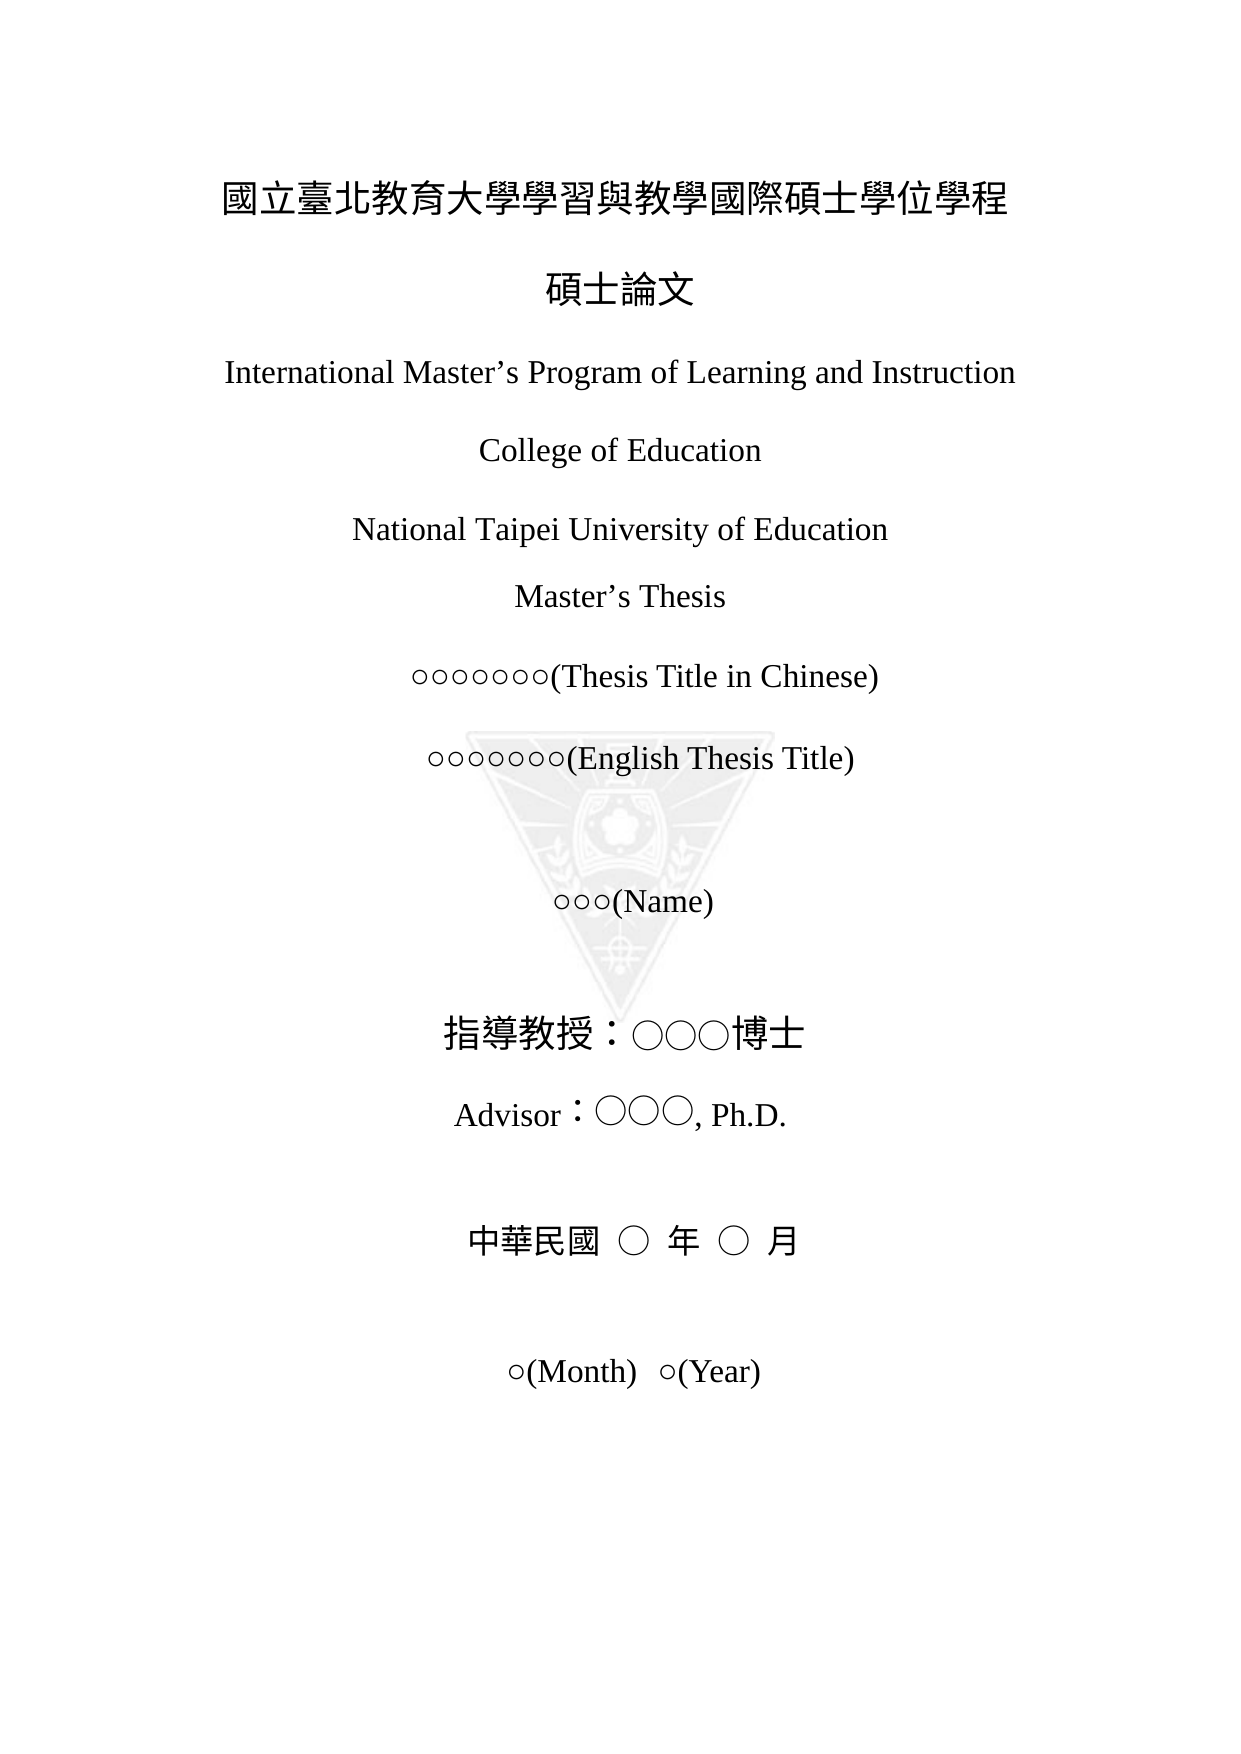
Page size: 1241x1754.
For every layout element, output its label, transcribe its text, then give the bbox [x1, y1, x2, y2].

text 碩士論文 [187, 260, 1053, 315]
text International Master’s Program of Learning and Instruction [187, 352, 1053, 391]
text ○○○(Name) [213, 881, 465, 920]
text College of Education [187, 431, 1053, 469]
text ○(Month) ○(Year) [187, 1344, 1079, 1390]
text 國立臺北教育大學學習與教學國際碩士學位學程 [187, 169, 1043, 223]
text 指導教授：○○○博士 [187, 1004, 1053, 1058]
text ○○○(Name) [775, 881, 1053, 920]
text ○○○○○○○(Thesis Title in Chinese) [236, 634, 1053, 697]
text ○○○○○○○(English Thesis Title) [236, 716, 1053, 778]
text Master’s Thesis [187, 577, 1053, 615]
text 中華民國 ○ 年 ○ 月 [187, 1215, 1079, 1263]
text National Taipei University of Education [187, 509, 1053, 547]
text Advisor：○○○, Ph.D. [187, 1085, 1053, 1133]
